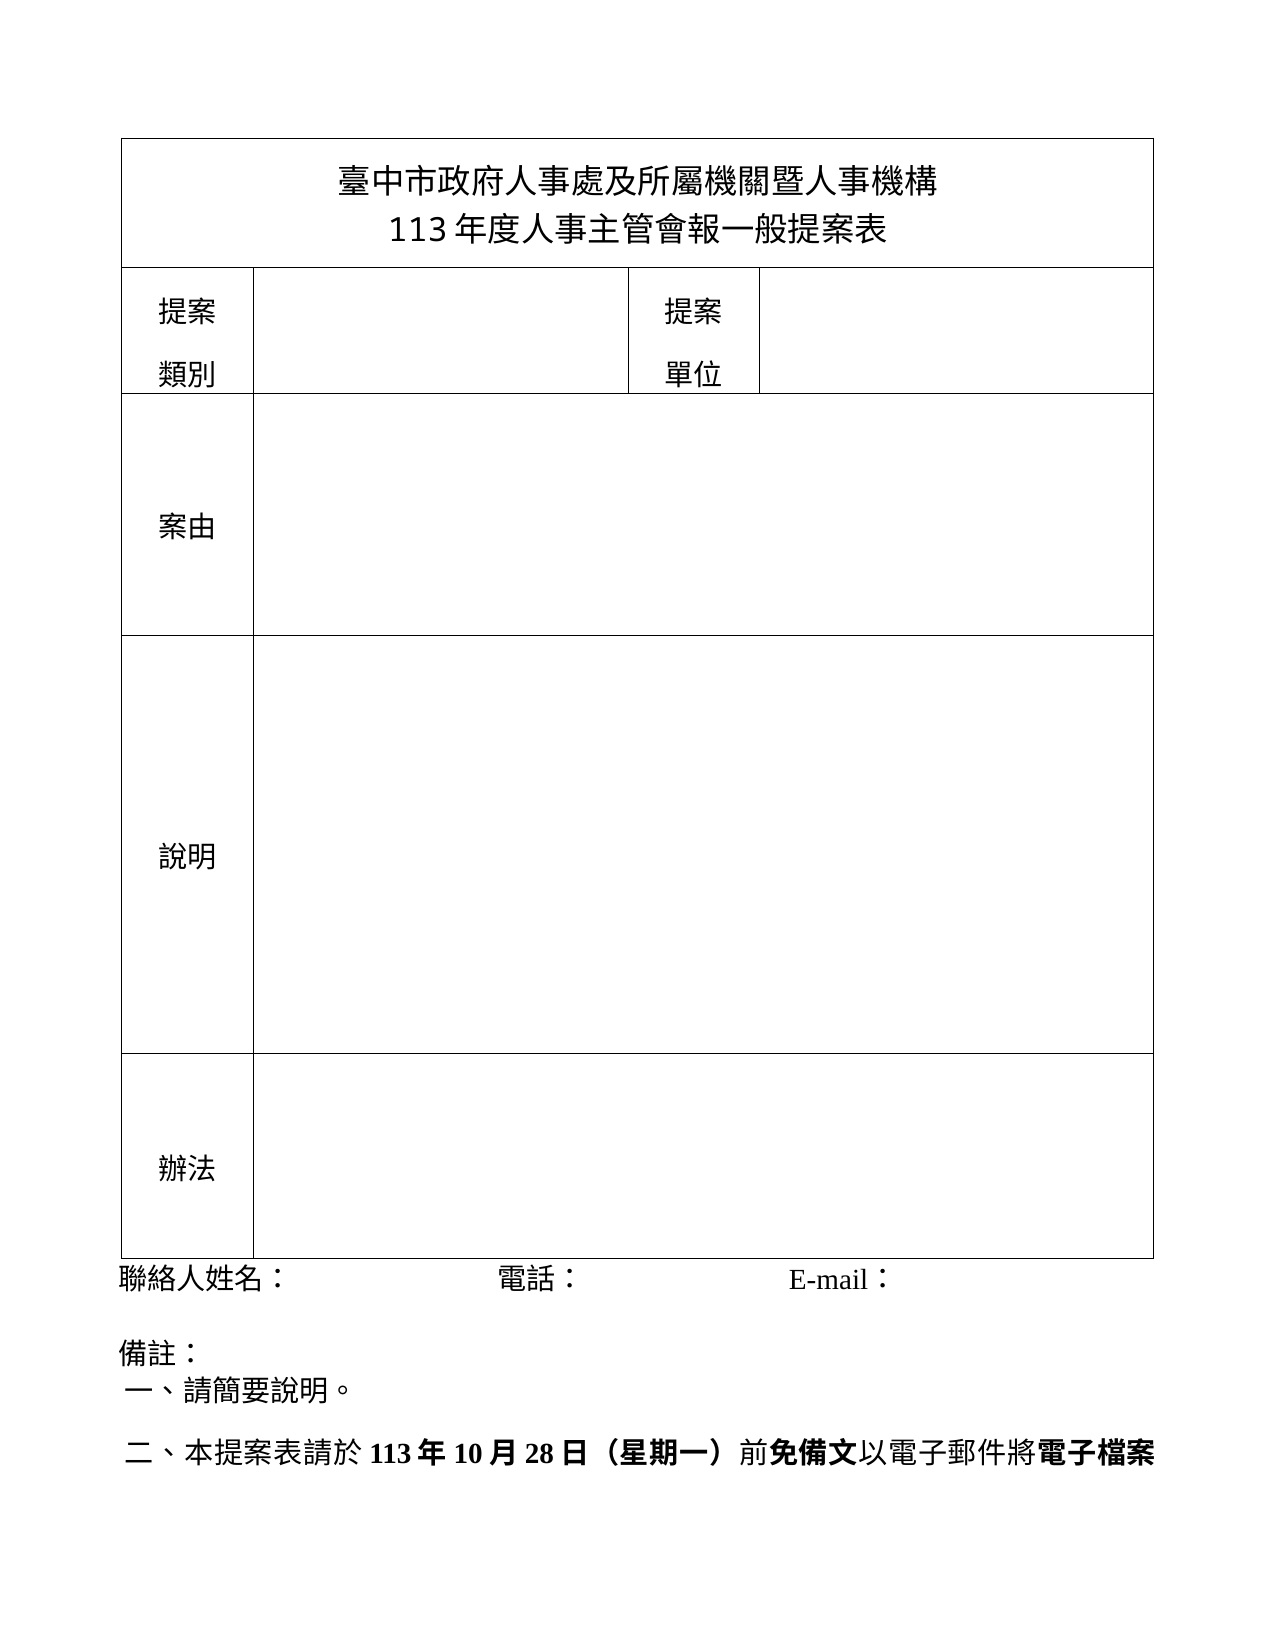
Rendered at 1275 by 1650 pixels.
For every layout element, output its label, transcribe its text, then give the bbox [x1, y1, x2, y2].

text 備註： [118, 1334, 1157, 1372]
table_cell 說明 [122, 636, 253, 1053]
table_cell [254, 394, 1153, 635]
table_cell 案由 [122, 394, 253, 635]
table_cell [254, 1054, 1153, 1258]
text 聯絡人姓名： 電話： E-mail： [118, 1259, 1157, 1297]
text 一、請簡要說明。 [124, 1372, 1157, 1409]
table_cell [254, 636, 1153, 1053]
table_header 臺中市政府人事處及所屬機關暨人事機構 113年度人事主管會報一般提案表 [122, 139, 1153, 267]
table_cell 提案 類別 [122, 268, 253, 393]
table_cell 提案 單位 [629, 268, 759, 393]
table_cell 辦法 [122, 1054, 253, 1258]
text 二、本提案表請於113年10月28日（星期一）前免備文以電子郵件將電子檔案 [124, 1409, 1156, 1472]
table_cell [254, 268, 628, 393]
table_cell [760, 268, 1153, 393]
